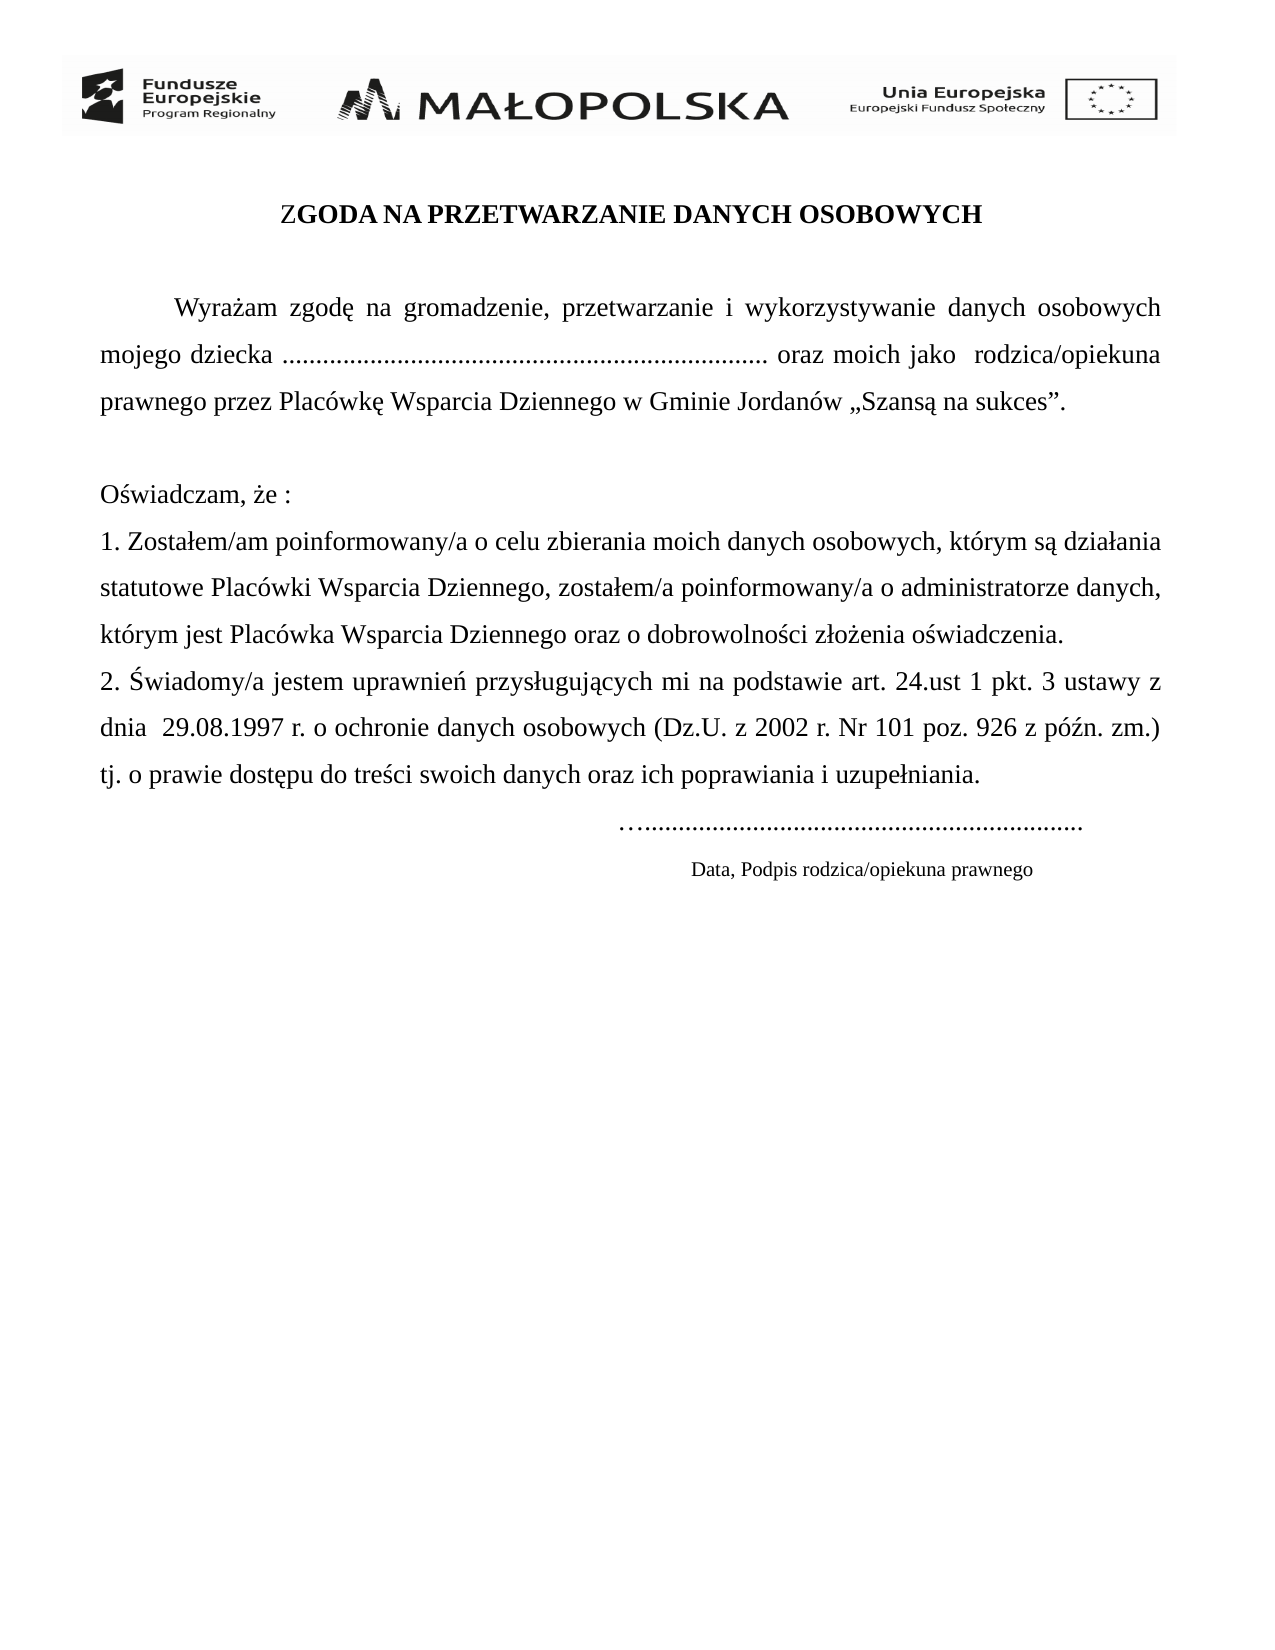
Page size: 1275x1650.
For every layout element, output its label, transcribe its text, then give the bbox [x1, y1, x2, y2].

text Oświadczam, że : [100, 478, 1162, 509]
text 2. Świadomy/a jestem uprawnień przysługujących mi na podstawie art. 24.ust 1 pkt. 3 ustawy z dnia 29.08.1997 r. o ochronie danych osobowych (Dz.U. z 2002 r. Nr 101 poz. 926 z późn. zm.) tj. o prawie dostępu do treści swoich danych oraz ich poprawiania i uzupełniania. [100, 665, 1162, 789]
text ZGODA NA PRZETWARZANIE DANYCH OSOBOWYCH [100, 198, 1162, 229]
text Data, Podpis rodzica/opiekuna prawnego [100, 851, 1162, 883]
text Wyrażam zgodę na gromadzenie, przetwarzanie i wykorzystywanie danych osobowych mojego dziecka ........................................................................ oraz moich jako rodzica/opiekuna prawnego przez Placówkę Wsparcia Dziennego w Gminie Jordanów „Szansą na sukces”. [100, 291, 1162, 416]
text 1. Zostałem/am poinformowany/a o celu zbierania moich danych osobowych, którym są działania statutowe Placówki Wsparcia Dziennego, zostałem/a poinformowany/a o administratorze danych, którym jest Placówka Wsparcia Dziennego oraz o dobrowolności złożenia oświadczenia. [100, 525, 1162, 649]
text …................................................................. [100, 805, 1162, 836]
